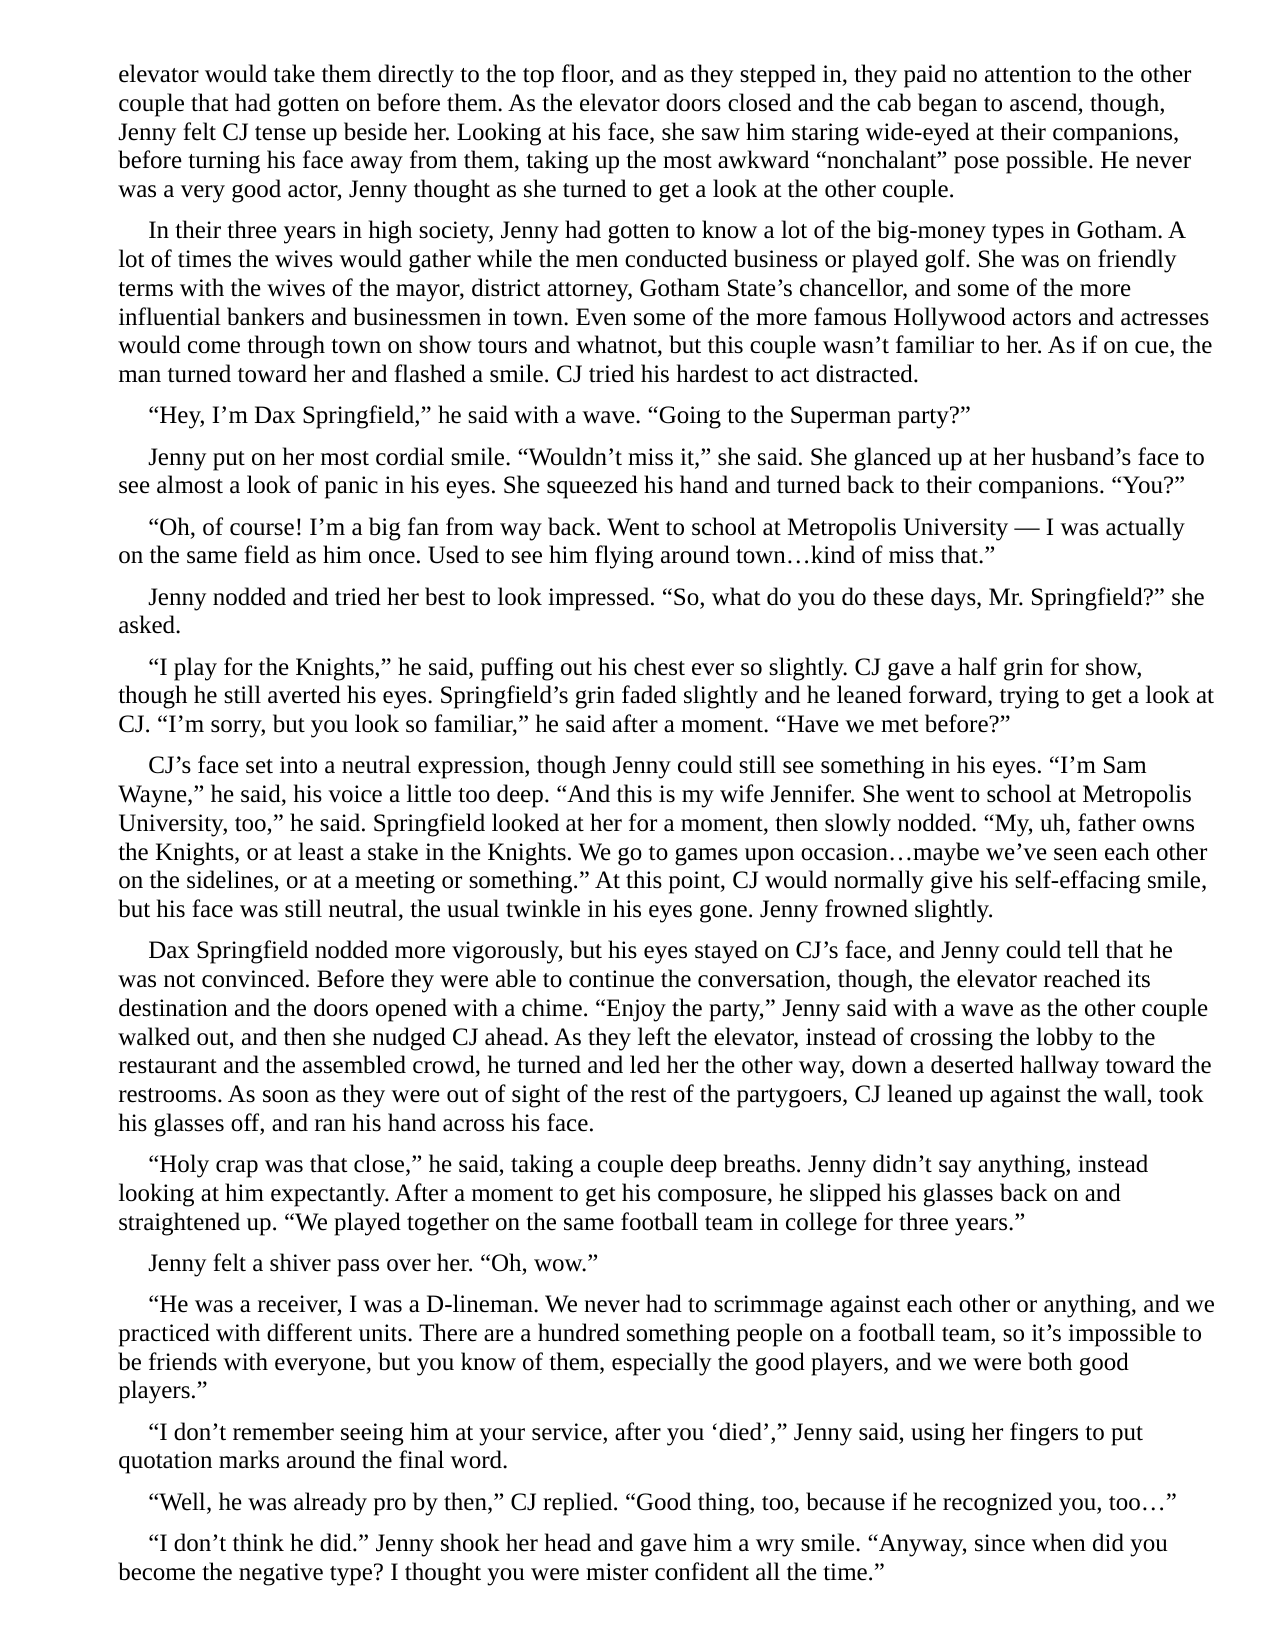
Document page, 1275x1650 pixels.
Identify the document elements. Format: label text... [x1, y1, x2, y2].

text “Oh, of course! I’m a big fan from way back. Went to school at Metropolis University — I was actually on the same field as him once. Used to see him flying around town…kind of miss that.” [118, 512, 1216, 569]
text “I don’t remember seeing him at your service, after you ‘died’,” Jenny said, using her fingers to put quotation marks around the final word. [118, 1417, 1216, 1474]
text elevator would take them directly to the top floor, and as they stepped in, they paid no attention to the other couple that had gotten on before them. As the elevator doors closed and the cab began to ascend, though, Jenny felt CJ tense up beside her. Looking at his face, she saw him staring wide-eyed at their companions, before turning his face away from them, taking up the most awkward “nonchalant” pose possible. He never was a very good actor, Jenny thought as she turned to get a look at the other couple. [118, 59, 1216, 203]
text “He was a receiver, I was a D-lineman. We never had to scrimmage against each other or anything, and we practiced with different units. There are a hundred something people on a football team, so it’s impossible to be friends with everyone, but you know of them, especially the good players, and we were both good players.” [118, 1289, 1216, 1404]
text “I play for the Knights,” he said, puffing out his chest ever so slightly. CJ gave a half grin for show, though he still averted his eyes. Springfield’s grin faded slightly and he leaned forward, trying to get a look at CJ. “I’m sorry, but you look so familiar,” he said after a moment. “Have we met before?” [118, 652, 1216, 738]
text “Well, he was already pro by then,” CJ replied. “Good thing, too, because if he recognized you, too…” [118, 1487, 1216, 1515]
text CJ’s face set into a neutral expression, though Jenny could still see something in his eyes. “I’m Sam Wayne,” he said, his voice a little too deep. “And this is my wife Jennifer. She went to school at Metropolis University, too,” he said. Springfield looked at her for a moment, then slowly nodded. “My, uh, father owns the Knights, or at least a stake in the Knights. We go to games upon occasion…maybe we’ve seen each other on the sidelines, or at a meeting or something.” At this point, CJ would normally give his self-effacing smile, but his face was still neutral, the usual twinkle in his eyes gone. Jenny frowned slightly. [118, 750, 1216, 923]
text Jenny put on her most cordial smile. “Wouldn’t miss it,” she said. She glanced up at her husband’s face to see almost a look of panic in his eyes. She squeezed his hand and turned back to their companions. “You?” [118, 442, 1216, 499]
text “Holy crap was that close,” he said, taking a couple deep breaths. Jenny didn’t say anything, instead looking at him expectantly. After a moment to get his composure, he slipped his glasses back on and straightened up. “We played together on the same football team in college for three years.” [118, 1149, 1216, 1235]
text Jenny felt a shiver pass over her. “Oh, wow.” [118, 1248, 1216, 1277]
text Dax Springfield nodded more vigorously, but his eyes stayed on CJ’s face, and Jenny could tell that he was not convinced. Before they were able to continue the conversation, though, the elevator reached its destination and the doors opened with a chime. “Enjoy the party,” Jenny said with a wave as the other couple walked out, and then she nudged CJ ahead. As they left the elevator, instead of crossing the lobby to the restaurant and the assembled crowd, he turned and led her the other way, down a deserted hallway toward the restrooms. As soon as they were out of sight of the rest of the partygoers, CJ leaned up against the wall, took his glasses off, and ran his hand across his face. [118, 935, 1216, 1137]
text Jenny nodded and tried her best to look impressed. “So, what do you do these days, Mr. Springfield?” she asked. [118, 582, 1216, 639]
text In their three years in high society, Jenny had gotten to know a lot of the big-money types in Gotham. A lot of times the wives would gather while the men conducted business or played golf. She was on friendly terms with the wives of the mayor, district attorney, Gotham State’s chancellor, and some of the more influential bankers and businessmen in town. Even some of the more famous Hollywood actors and actresses would come through town on show tours and whatnot, but this couple wasn’t familiar to her. As if on cue, the man turned toward her and flashed a smile. CJ tried his hardest to act distracted. [118, 215, 1216, 388]
text “Hey, I’m Dax Springfield,” he said with a wave. “Going to the Superman party?” [118, 400, 1216, 429]
text “I don’t think he did.” Jenny shook her head and gave him a wry smile. “Anyway, since when did you become the negative type? I thought you were mister confident all the time.” [118, 1528, 1216, 1585]
